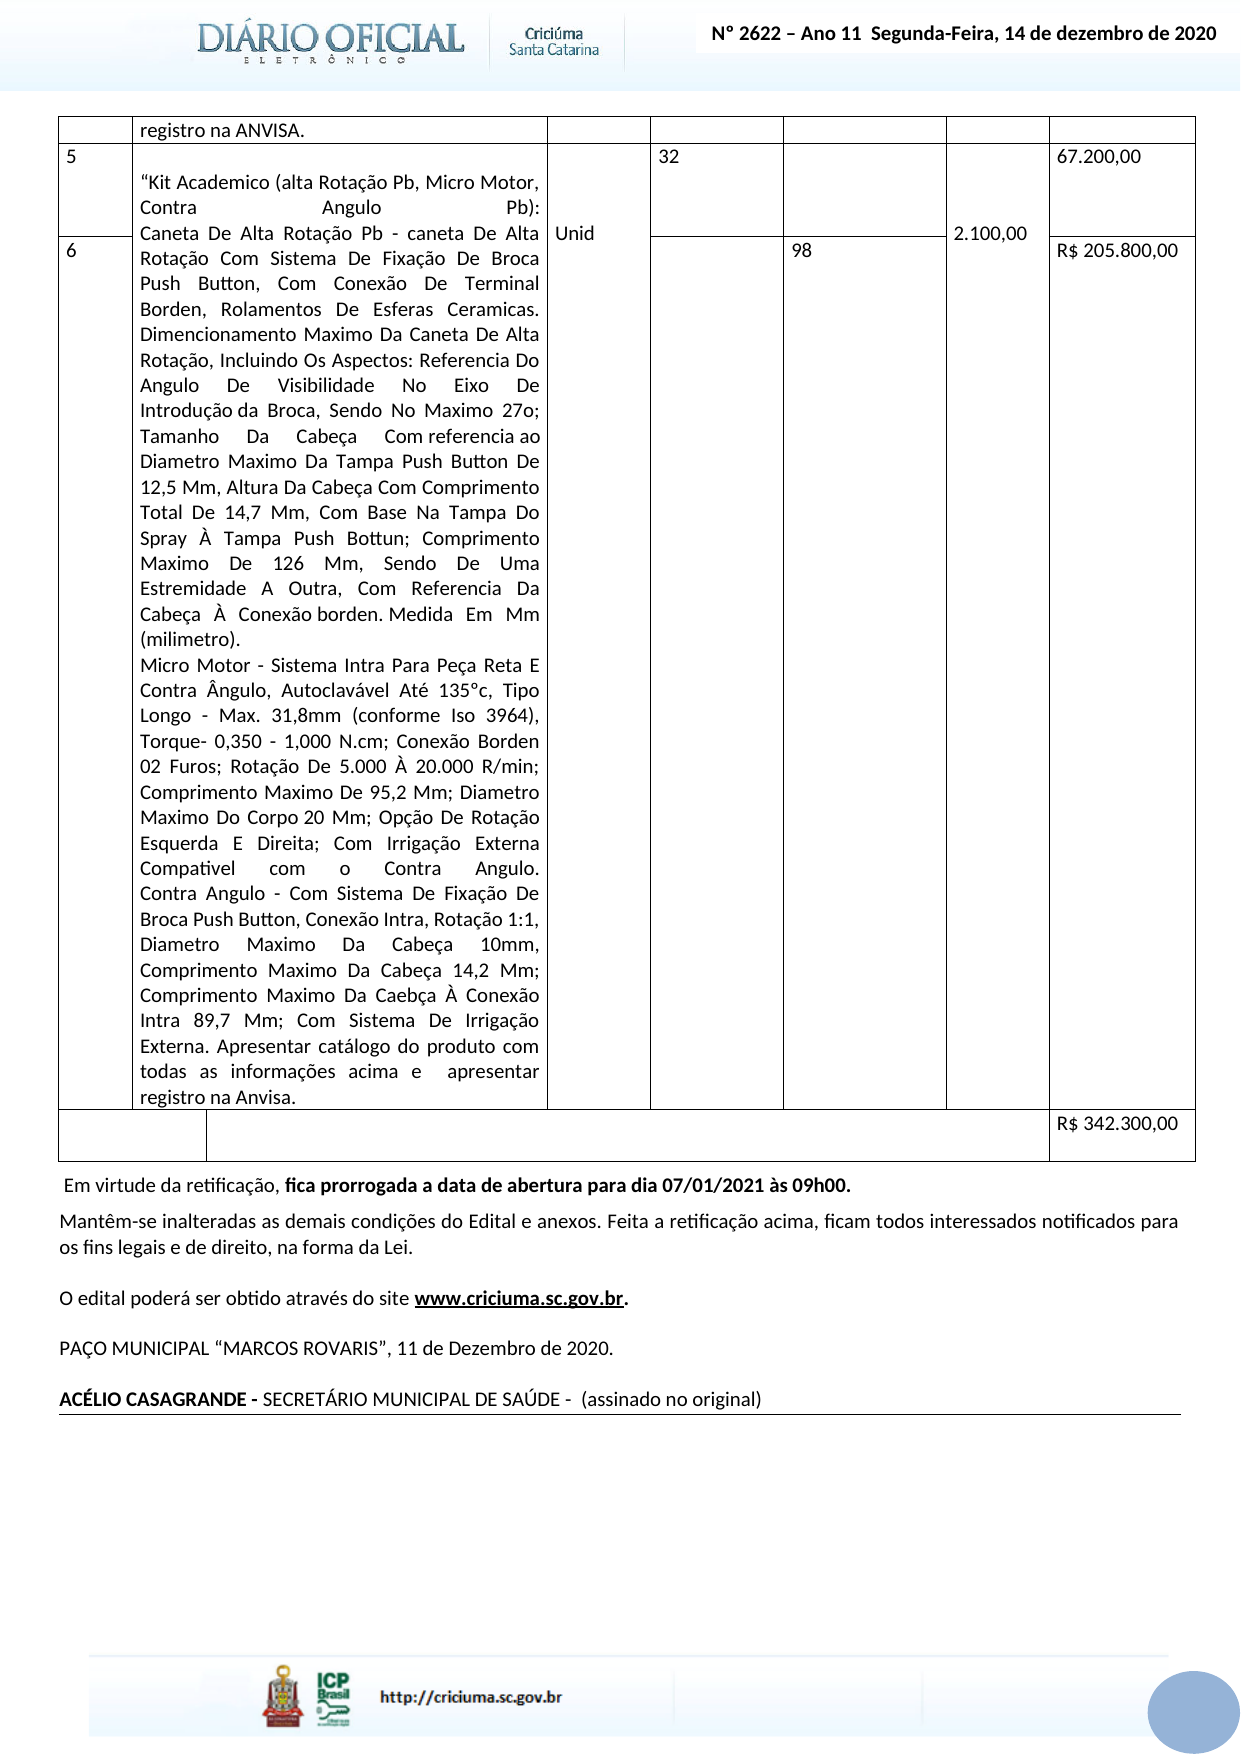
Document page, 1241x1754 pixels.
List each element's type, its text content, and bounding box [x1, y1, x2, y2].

table_cell [651, 237, 783, 1109]
text ACÉLIO CASAGRANDE - SECRETÁRIO MUNICIPAL DE SAÚDE - (assinado no original) [59, 1386, 1181, 1414]
table_cell [651, 117, 783, 142]
table_cell 5 [59, 144, 132, 236]
table_cell R$ 205.800,00 [1050, 237, 1195, 1109]
table_cell [1050, 117, 1195, 142]
table_cell R$ 342.300,00 [1050, 1110, 1195, 1161]
table_cell [784, 117, 946, 142]
text PAÇO MUNICIPAL “MARCOS ROVARIS”, 11 de Dezembro de 2020. [59, 1336, 1181, 1361]
text Em virtude da retificação, fica prorrogada a data de abertura para dia 07/01/2021 às 09h00. [59, 1173, 1181, 1198]
table_cell 67.200,00 [1050, 144, 1195, 236]
text O edital poderá ser obtido através do site www.criciuma.sc.gov.br. [59, 1285, 1181, 1310]
table_cell registro na ANVISA. [133, 117, 547, 142]
table_cell [947, 117, 1049, 142]
table_cell [548, 117, 650, 142]
table_cell 32 [651, 144, 783, 236]
table_cell Unid [548, 144, 650, 1109]
table_cell “Kit Academico (alta Rotação Pb, Micro Motor, Contra Angulo Pb): Caneta De Alta Rotação Pb - caneta De Alta Rotação Com Sistema De Fixação De Broca Push Button, Com Conexão De Terminal Borden, Rolamentos De Esferas Ceramicas. Dimencionamento Maximo Da Caneta De Alta Rotação, Incluindo Os Aspectos: Referencia Do Angulo De Visibilidade No Eixo De Introdução da Broca, Sendo No Maximo 27o; Tamanho Da Cabeça Com referencia ao Diametro Maximo Da Tampa Push Button De 12,5 Mm, Altura Da Cabeça Com Comprimento Total De 14,7 Mm, Com Base Na Tampa Do Spray À Tampa Push Bottun; Comprimento Maximo De 126 Mm, Sendo De Uma Estremidade A Outra, Com Referencia Da Cabeça À Conexão borden. Medida Em Mm (milimetro). Micro Motor - Sistema Intra Para Peça Reta E Contra Ângulo, Autoclavável Até 135ºc, Tipo Longo - Max. 31,8mm (conforme Iso 3964), Torque- 0,350 - 1,000 N.cm; Conexão Borden 02 Furos; Rotação De 5.000 À 20.000 R/min; Comprimento Maximo De 95,2 Mm; Diametro Maximo Do Corpo 20 Mm; Opção De Rotação Esquerda E Direita; Com Irrigação Externa Compativel com o Contra Angulo. Contra Angulo - Com Sistema De Fixação De Broca Push Button, Conexão Intra, Rotação 1:1, Diametro Maximo Da Cabeça 10mm, Comprimento Maximo Da Cabeça 14,2 Mm; Comprimento Maximo Da Caebça À Conexão Intra 89,7 Mm; Com Sistema De Irrigação Externa. Apresentar catálogo do produto com todas as informações acima e apresentar registro na Anvisa. [133, 144, 547, 1109]
table_cell 6 [59, 237, 132, 1109]
table_cell [59, 117, 132, 142]
table_cell [207, 1110, 1049, 1161]
table_cell [59, 1110, 206, 1161]
text Mantêm-se inalteradas as demais condições do Edital e anexos. Feita a retificação acima, ficam todos interessados notificados para os fins legais e de direito, na forma da Lei. [59, 1208, 1181, 1259]
table_cell 98 [784, 237, 946, 1109]
table_cell 2.100,00 [947, 144, 1049, 1109]
table_cell [784, 144, 946, 236]
